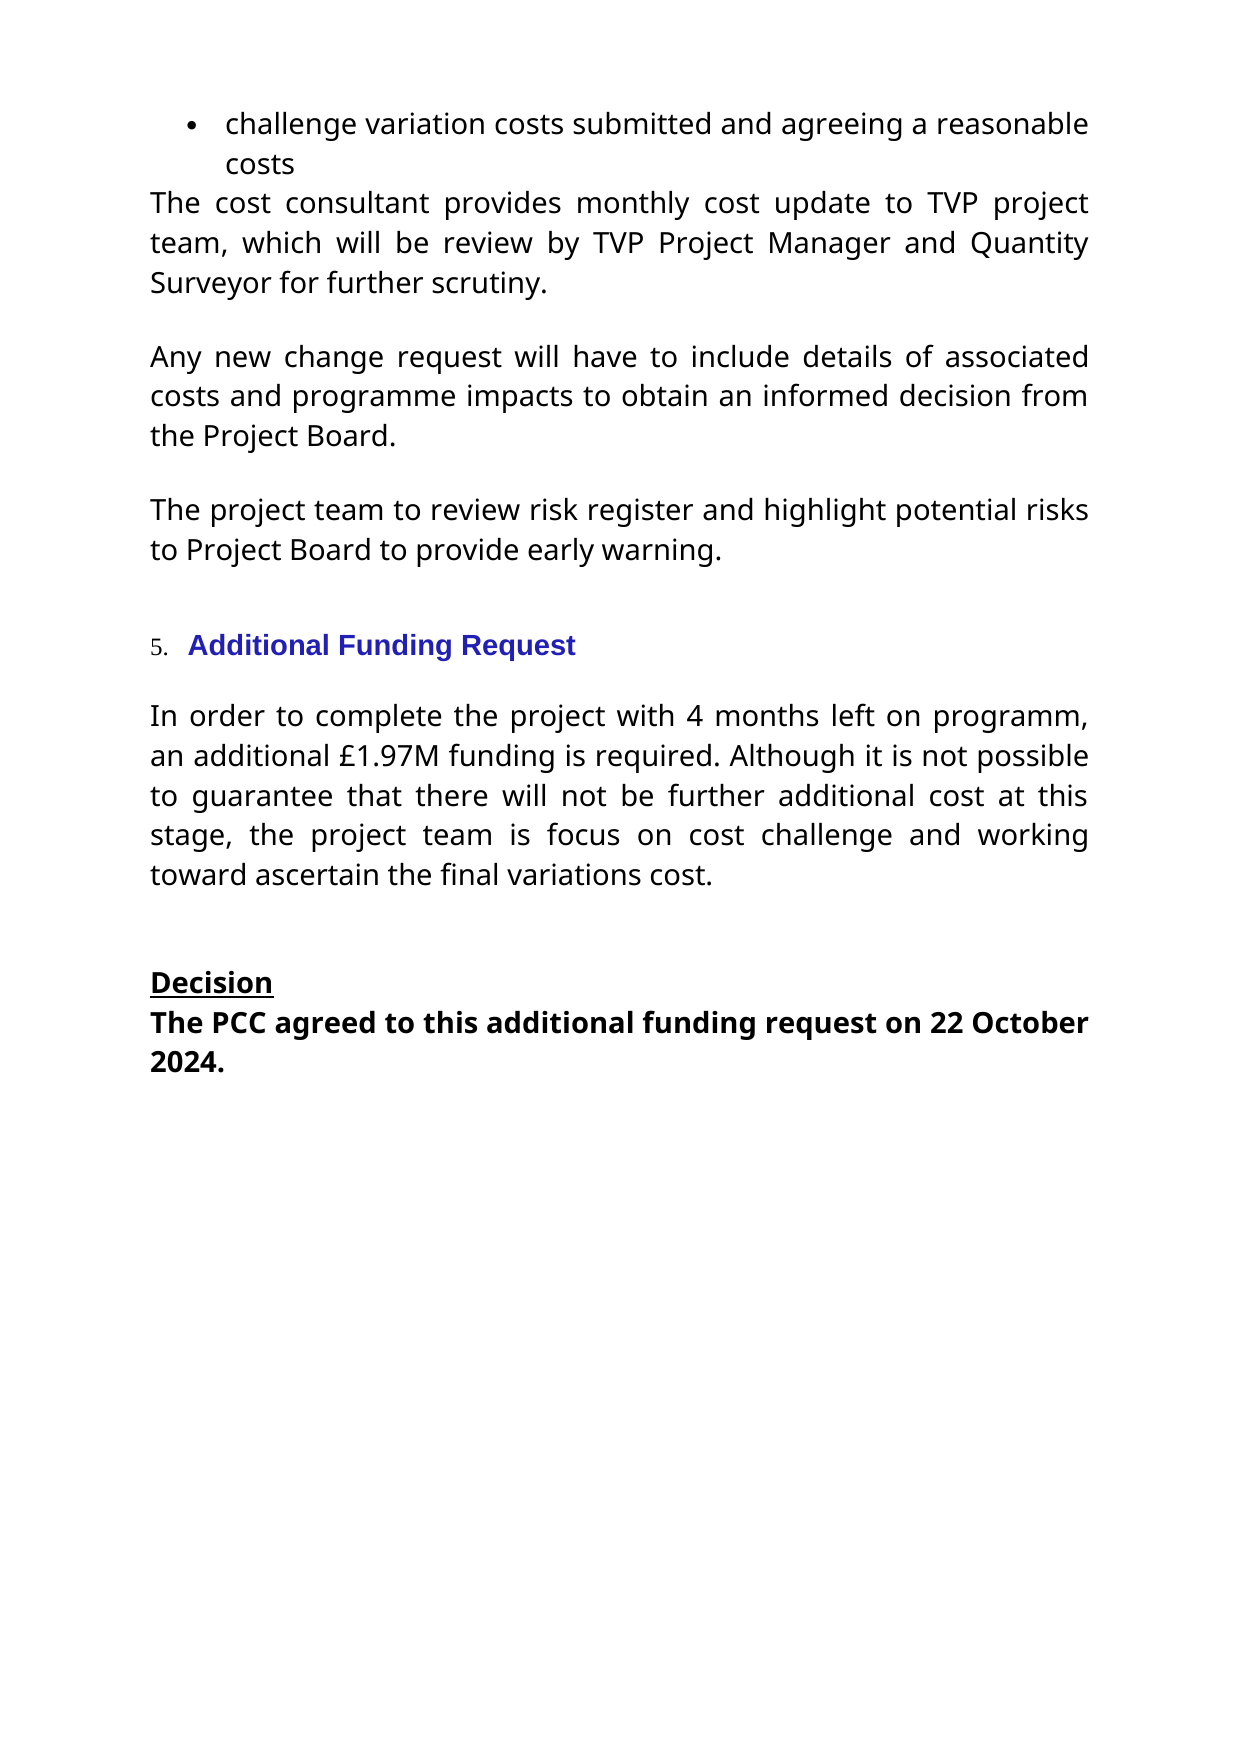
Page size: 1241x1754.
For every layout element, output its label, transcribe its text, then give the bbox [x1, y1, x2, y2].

text In order to complete the project with 4 months left on programm, an additional £1.97M funding is required. Although it is not possible to guarantee that there will not be further additional cost at this stage, the project team is focus on cost challenge and working toward ascertain the final variations cost. [150, 696, 1090, 894]
list Additional Funding Request [150, 628, 1090, 662]
text Any new change request will have to include details of associated costs and programme impacts to obtain an informed decision from the Project Board. [150, 336, 1090, 455]
text The PCC agreed to this additional funding request on 22 October 2024. [150, 1002, 1090, 1081]
list challenge variation costs submitted and agreeing a reasonable costs [187, 103, 1090, 183]
text The cost consultant provides monthly cost update to TVP project team, which will be review by TVP Project Manager and Quantity Surveyor for further scrutiny. [150, 183, 1090, 302]
text The project team to review risk register and highlight potential risks to Project Board to provide early warning. [150, 489, 1090, 568]
text Decision [150, 962, 1090, 1002]
